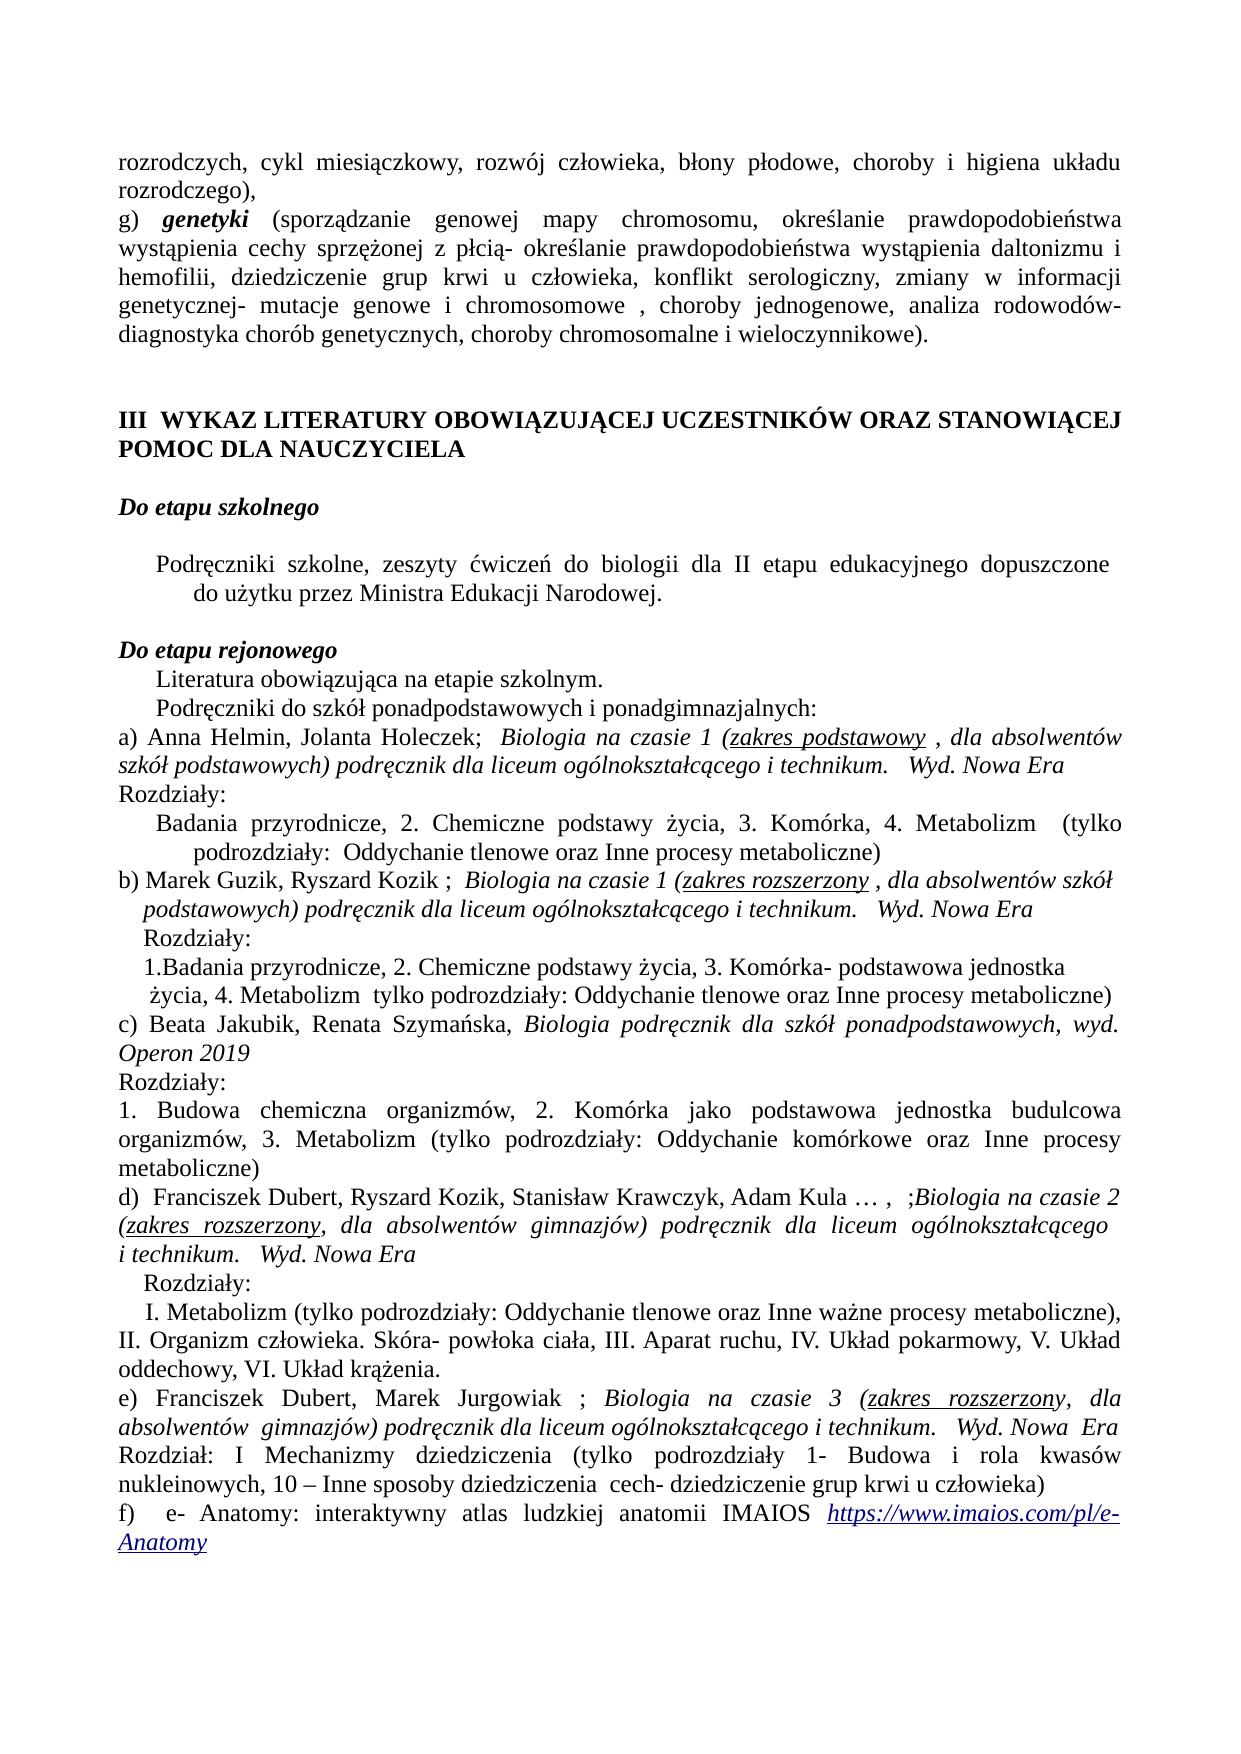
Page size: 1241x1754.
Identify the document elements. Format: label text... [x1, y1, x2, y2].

text Rozdział: I Mechanizmy dziedziczenia (tylko podrozdziały 1- Budowa i rola kwasów nukleinowych, 10 – Inne sposoby dziedziczenia cech- dziedziczenie grup krwi u człowieka) [118, 1441, 1122, 1498]
text Do etapu szkolnego [118, 492, 1122, 521]
text Rozdziały: [118, 1268, 1122, 1297]
text c) Beata Jakubik, Renata Szymańska, Biologia podręcznik dla szkół ponadpodstawowych, wyd. Operon 2019 [118, 1009, 1122, 1067]
text e) Franciszek Dubert, Marek Jurgowiak ; Biologia na czasie 3 (zakres rozszerzony, dla absolwentów gimnazjów) podręcznik dla liceum ogólnokształcącego i technikum. Wyd. Nowa Era [118, 1383, 1122, 1441]
list Literatura obowiązująca na etapie szkolnym. [156, 664, 1122, 693]
text rozrodczych, cykl miesiączkowy, rozwój człowieka, błony płodowe, choroby i higiena układu rozrodczego), [118, 147, 1122, 204]
text f) e- Anatomy: interaktywny atlas ludzkiej anatomii IMAIOS https://www.imaios.com/pl/e-Anatomy [118, 1498, 1122, 1556]
text Rozdziały: [118, 1067, 1122, 1096]
text 1.Badania przyrodnicze, 2. Chemiczne podstawy życia, 3. Komórka- podstawowa jednostka [118, 952, 1122, 981]
text Do etapu rejonowego [118, 636, 1122, 664]
text podstawowych) podręcznik dla liceum ogólnokształcącego i technikum. Wyd. Nowa Era [118, 894, 1122, 923]
text d) Franciszek Dubert, Ryszard Kozik, Stanisław Krawczyk, Adam Kula … , ;Biologia na czasie 2 (zakres rozszerzony, dla absolwentów gimnazjów) podręcznik dla liceum ogólnokształcącego i technikum. Wyd. Nowa Era [118, 1182, 1122, 1268]
text g) genetyki (sporządzanie genowej mapy chromosomu, określanie prawdopodobieństwa wystąpienia cechy sprzężonej z płcią- określanie prawdopodobieństwa wystąpienia daltonizmu i hemofilii, dziedziczenie grup krwi u człowieka, konflikt serologiczny, zmiany w informacji genetycznej- mutacje genowe i chromosomowe , choroby jednogenowe, analiza rodowodów- diagnostyka chorób genetycznych, choroby chromosomalne i wieloczynnikowe). [118, 204, 1122, 348]
text I. Metabolizm (tylko podrozdziały: Oddychanie tlenowe oraz Inne ważne procesy metaboliczne), II. Organizm człowieka. Skóra- powłoka ciała, III. Aparat ruchu, IV. Układ pokarmowy, V. Układ oddechowy, VI. Układ krążenia. [118, 1297, 1122, 1383]
text Rozdziały: [118, 779, 1122, 808]
text życia, 4. Metabolizm tylko podrozdziały: Oddychanie tlenowe oraz Inne procesy metaboliczne) [118, 981, 1122, 1009]
list Badania przyrodnicze, 2. Chemiczne podstawy życia, 3. Komórka, 4. Metabolizm (tylko podrozdziały: Oddychanie tlenowe oraz Inne procesy metaboliczne) [156, 808, 1122, 866]
text b) Marek Guzik, Ryszard Kozik ; Biologia na czasie 1 (zakres rozszerzony , dla absolwentów szkół [118, 866, 1122, 894]
list Podręczniki do szkół ponadpodstawowych i ponadgimnazjalnych: [156, 693, 1122, 722]
text Rozdziały: [118, 923, 1122, 952]
text 1. Budowa chemiczna organizmów, 2. Komórka jako podstawowa jednostka budulcowa organizmów, 3. Metabolizm (tylko podrozdziały: Oddychanie komórkowe oraz Inne procesy metaboliczne) [118, 1096, 1122, 1182]
text a) Anna Helmin, Jolanta Holeczek; Biologia na czasie 1 (zakres podstawowy , dla absolwentów szkół podstawowych) podręcznik dla liceum ogólnokształcącego i technikum. Wyd. Nowa Era [118, 722, 1122, 779]
text III WYKAZ LITERATURY OBOWIĄZUJĄCEJ UCZESTNIKÓW ORAZ STANOWIĄCEJ POMOC DLA NAUCZYCIELA [118, 406, 1122, 463]
list Podręczniki szkolne, zeszyty ćwiczeń do biologii dla II etapu edukacyjnego dopuszczone do użytku przez Ministra Edukacji Narodowej. [156, 549, 1122, 607]
